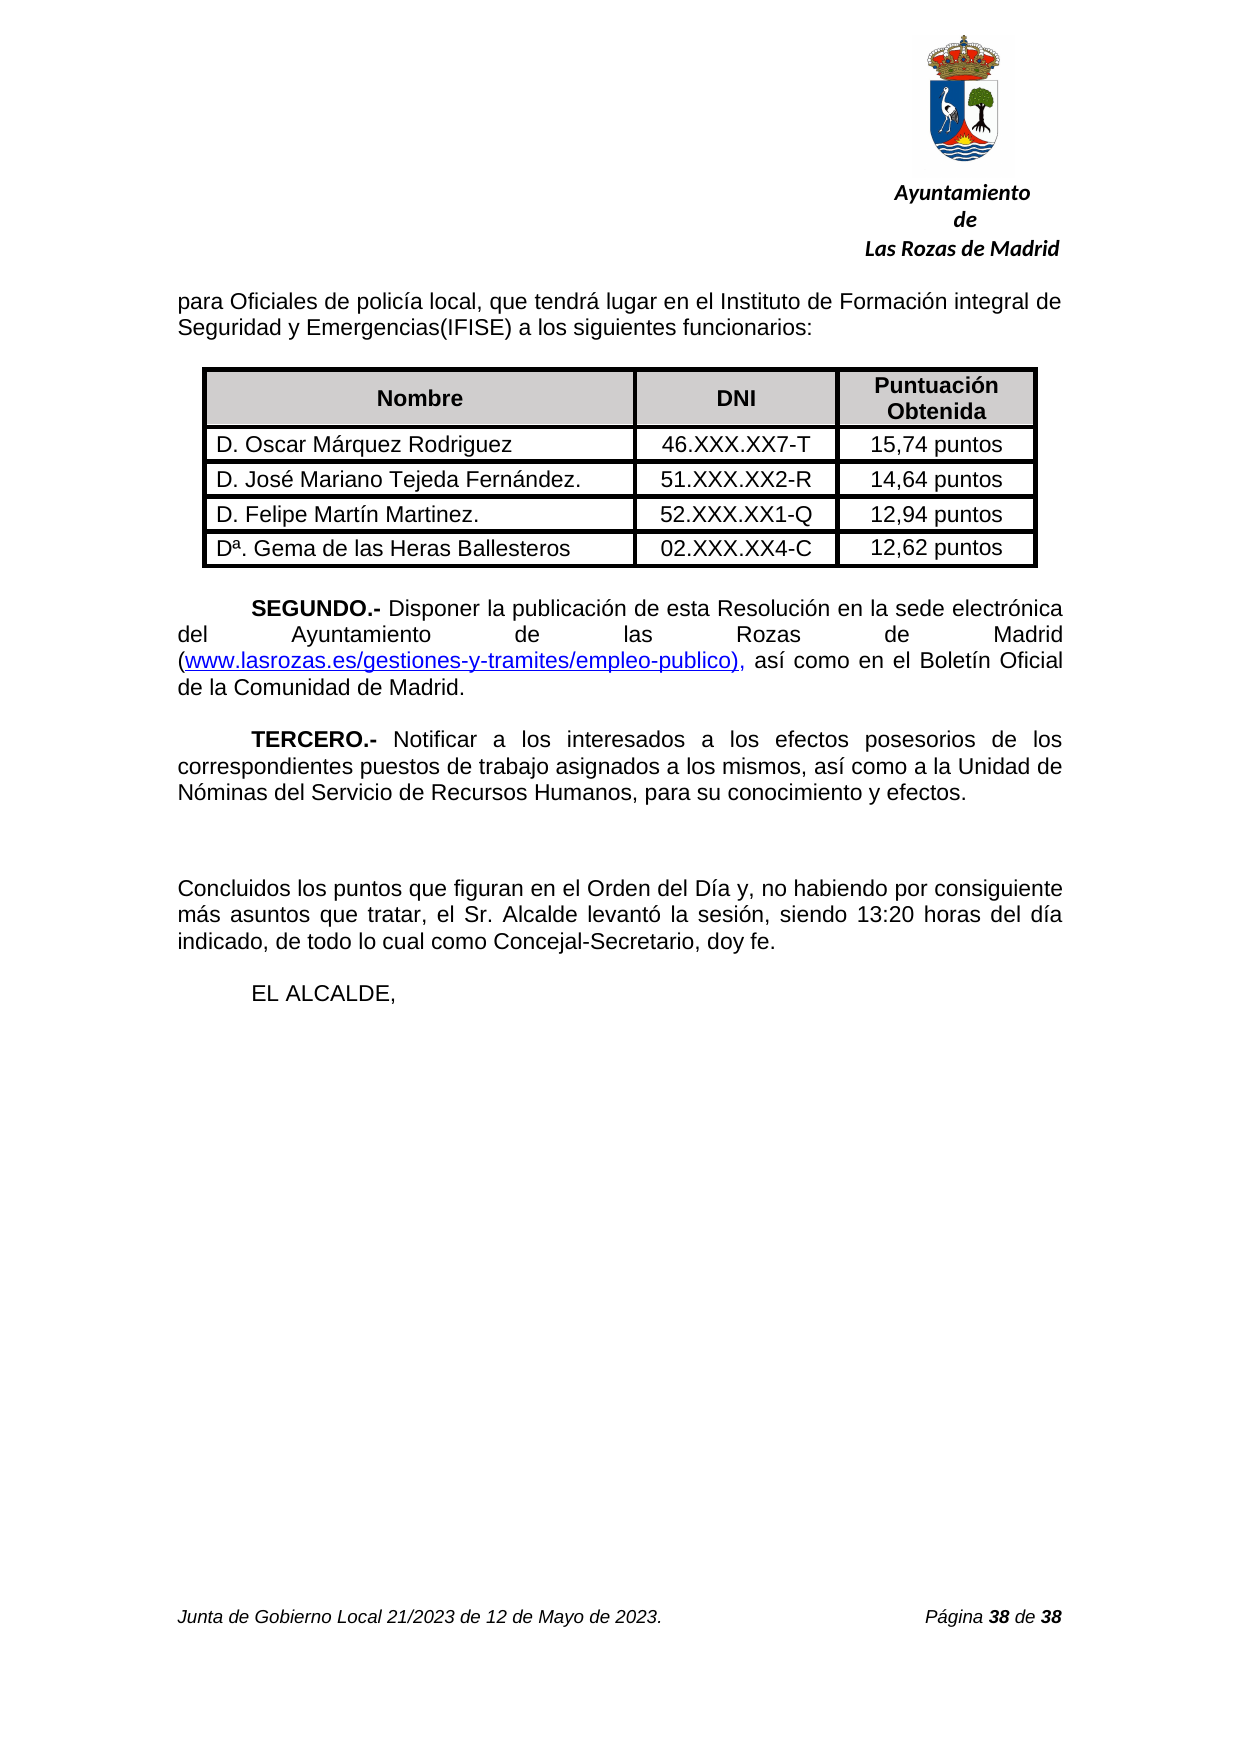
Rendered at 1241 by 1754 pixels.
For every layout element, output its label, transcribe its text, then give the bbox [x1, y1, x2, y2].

table_cell 12,62 puntos [840, 534, 1033, 564]
table_cell 51.XXX.XX2-R [637, 464, 835, 494]
text TERCERO.- Notificar a los interesados a los efectos posesorios de los correspondientes puestos de trabajo asignados a los mismos, así como a la Unidad de Nóminas del Servicio de Recursos Humanos, para su conocimiento y efectos. [177, 726, 1063, 806]
text Concluidos los puntos que figuran en el Orden del Día y, no habiendo por consiguiente más asuntos que tratar, el Sr. Alcalde levantó la sesión, siendo 13:20 horas del día indicado, de todo lo cual como Concejal-Secretario, doy fe. [177, 875, 1063, 954]
table_cell D. José Mariano Tejeda Fernández. [207, 464, 633, 494]
table_header Puntuación Obtenida [840, 372, 1033, 424]
table_header DNI [637, 372, 835, 424]
table_cell 46.XXX.XX7-T [637, 429, 835, 459]
table_cell D. Felipe Martín Martinez. [207, 499, 633, 529]
table_cell 12,94 puntos [840, 499, 1033, 529]
text SEGUNDO.- Disponer la publicación de esta Resolución en la sede electrónica del Ayuntamiento de las Rozas de Madrid (www.lasrozas.es/gestiones-y-tramites/empleo-publico), así como en el Boletín Oficial de la Comunidad de Madrid. [177, 595, 1063, 700]
table_cell 14,64 puntos [840, 464, 1033, 494]
subtitle para Oficiales de policía local, que tendrá lugar en el Instituto de Formación integral de Seguridad y Emergencias(IFISE) a los siguientes funcionarios: [177, 288, 1063, 341]
table_cell Dª. Gema de las Heras Ballesteros [207, 534, 633, 564]
table_header Nombre [207, 372, 633, 424]
table_cell D. Oscar Márquez Rodriguez [207, 429, 633, 459]
table_cell 02.XXX.XX4-C [637, 534, 835, 564]
text EL ALCALDE, [177, 980, 1063, 1007]
table_cell 15,74 puntos [840, 429, 1033, 459]
table_cell 52.XXX.XX1-Q [637, 499, 835, 529]
